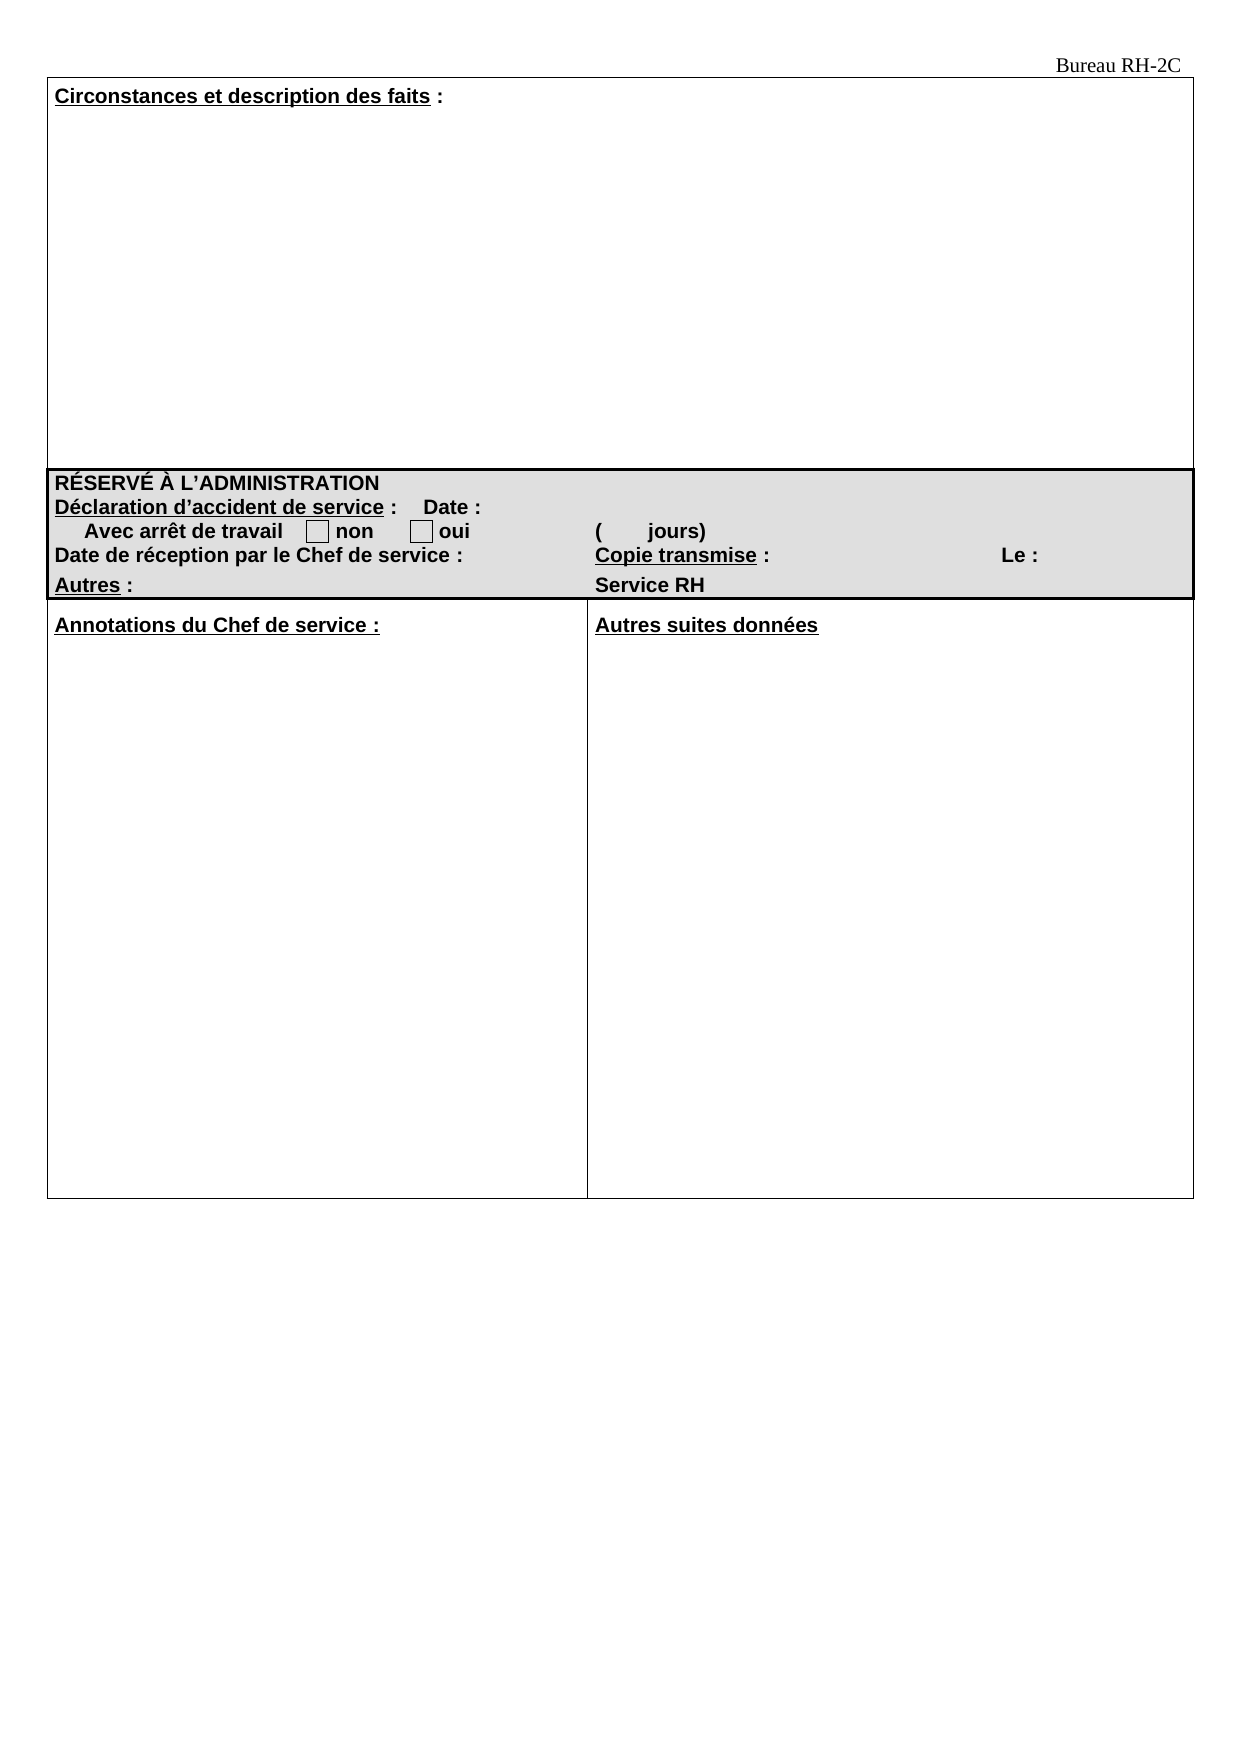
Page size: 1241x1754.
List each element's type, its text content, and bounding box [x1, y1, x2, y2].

table_cell Service RH [588, 567, 899, 597]
table_cell [899, 567, 1192, 597]
table_cell Autres : [49, 567, 588, 597]
table_cell Annotations du Chef de service : [48, 600, 587, 1198]
table_cell Date de réception par le Chef de service : [49, 543, 588, 567]
table_cell ( jours) [588, 495, 1192, 543]
table_cell Déclaration d’accident de service : Date : Avec arrêt de travail non oui [49, 495, 588, 543]
table_cell Copie transmise : Le : [588, 543, 1192, 567]
table_cell Circonstances et description des faits : [48, 78, 1193, 468]
table_cell Autres suites données [588, 600, 1193, 1198]
table_cell RÉSERVÉ À L’ADMINISTRATION [49, 471, 1192, 495]
